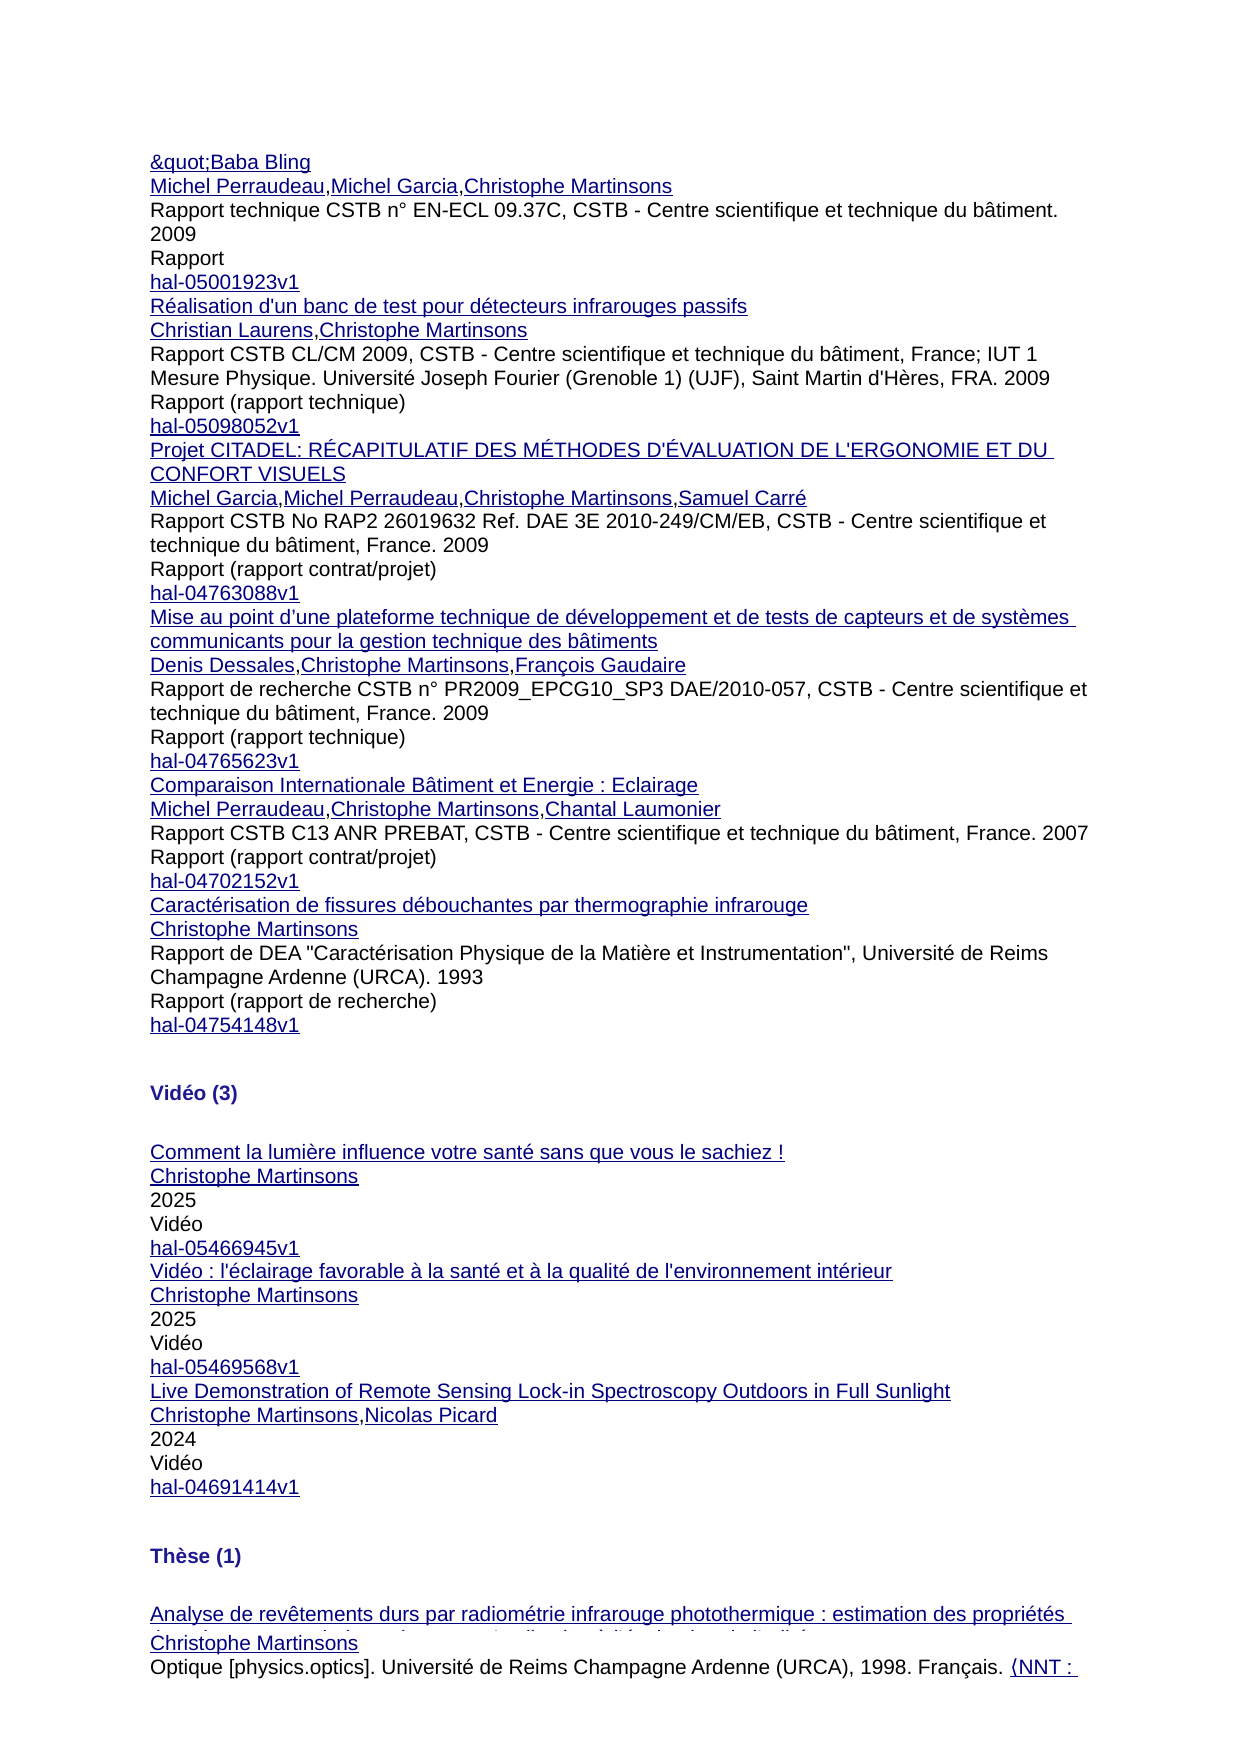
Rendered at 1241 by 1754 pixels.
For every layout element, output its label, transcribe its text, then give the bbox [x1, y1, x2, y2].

table_cell Vidéo : l'éclairage favorable à la santé et à la qualité de l'environnement intérieur Christophe Martinsons 2025 Vidéo hal-05469568v1 [150, 1259, 1090, 1379]
subtitle Vidéo (3) [150, 1081, 1090, 1105]
table_cell Réalisation d'un banc de test pour détecteurs infrarouges passifs Christian Laurens,Christophe Martinsons Rapport CSTB CL/CM 2009, CSTB - Centre scientifique et technique du bâtiment, France; IUT 1 Mesure Physique. Université Joseph Fourier (Grenoble 1) (UJF), Saint Martin d'Hères, FRA. 2009 Rapport (rapport technique) hal-05098052v1 [150, 294, 1090, 437]
table_header Comment la lumière influence votre santé sans que vous le sachiez ! Christophe Martinsons 2025 Vidéo hal-05466945v1 [150, 1140, 1090, 1259]
table_cell Comparaison Internationale Bâtiment et Energie : Eclairage Michel Perraudeau,Christophe Martinsons,Chantal Laumonier Rapport CSTB C13 ANR PREBAT, CSTB - Centre scientifique et technique du bâtiment, France. 2007 Rapport (rapport contrat/projet) hal-04702152v1 [150, 773, 1090, 893]
subtitle Thèse (1) [150, 1544, 1090, 1568]
table_cell Musée du Quai Branly, espace d'exposition temporaire : éclairage naturel correspondant à l'exposition &quot;Baba Bling Michel Perraudeau,Michel Garcia,Christophe Martinsons Rapport technique CSTB n° EN-ECL 09.37C, CSTB - Centre scientifique et technique du bâtiment. 2009 Rapport hal-05001923v1 [150, 150, 1090, 294]
table_cell Live Demonstration of Remote Sensing Lock-in Spectroscopy Outdoors in Full Sunlight Christophe Martinsons,Nicolas Picard 2024 Vidéo hal-04691414v1 [150, 1379, 1090, 1499]
table_cell Projet CITADEL: RÉCAPITULATIF DES MÉTHODES D'ÉVALUATION DE L'ERGONOMIE ET DU CONFORT VISUELS Michel Garcia,Michel Perraudeau,Christophe Martinsons,Samuel Carré Rapport CSTB No RAP2 26019632 Ref. DAE 3E 2010-249/CM/EB, CSTB - Centre scientifique et technique du bâtiment, France. 2009 Rapport (rapport contrat/projet) hal-04763088v1 [150, 438, 1090, 605]
table_cell Caractérisation de fissures débouchantes par thermographie infrarouge Christophe Martinsons Rapport de DEA "Caractérisation Physique de la Matière et Instrumentation", Université de Reims Champagne Ardenne (URCA). 1993 Rapport (rapport de recherche) hal-04754148v1 [150, 893, 1090, 1036]
table_header Analyse de revêtements durs par radiométrie infrarouge photothermique : estimation des propriétés thermiques par techniques inverses. Application à l’évaluation de l’adhérence Christophe Martinsons Optique [physics.optics]. Université de Reims Champagne Ardenne (URCA), 1998. Français. ⟨NNT : [150, 1602, 1090, 1679]
table_cell Mise au point d’une plateforme technique de développement et de tests de capteurs et de systèmes communicants pour la gestion technique des bâtiments Denis Dessales,Christophe Martinsons,François Gaudaire Rapport de recherche CSTB n° PR2009_EPCG10_SP3 DAE/2010-057, CSTB - Centre scientifique et technique du bâtiment, France. 2009 Rapport (rapport technique) hal-04765623v1 [150, 605, 1090, 773]
